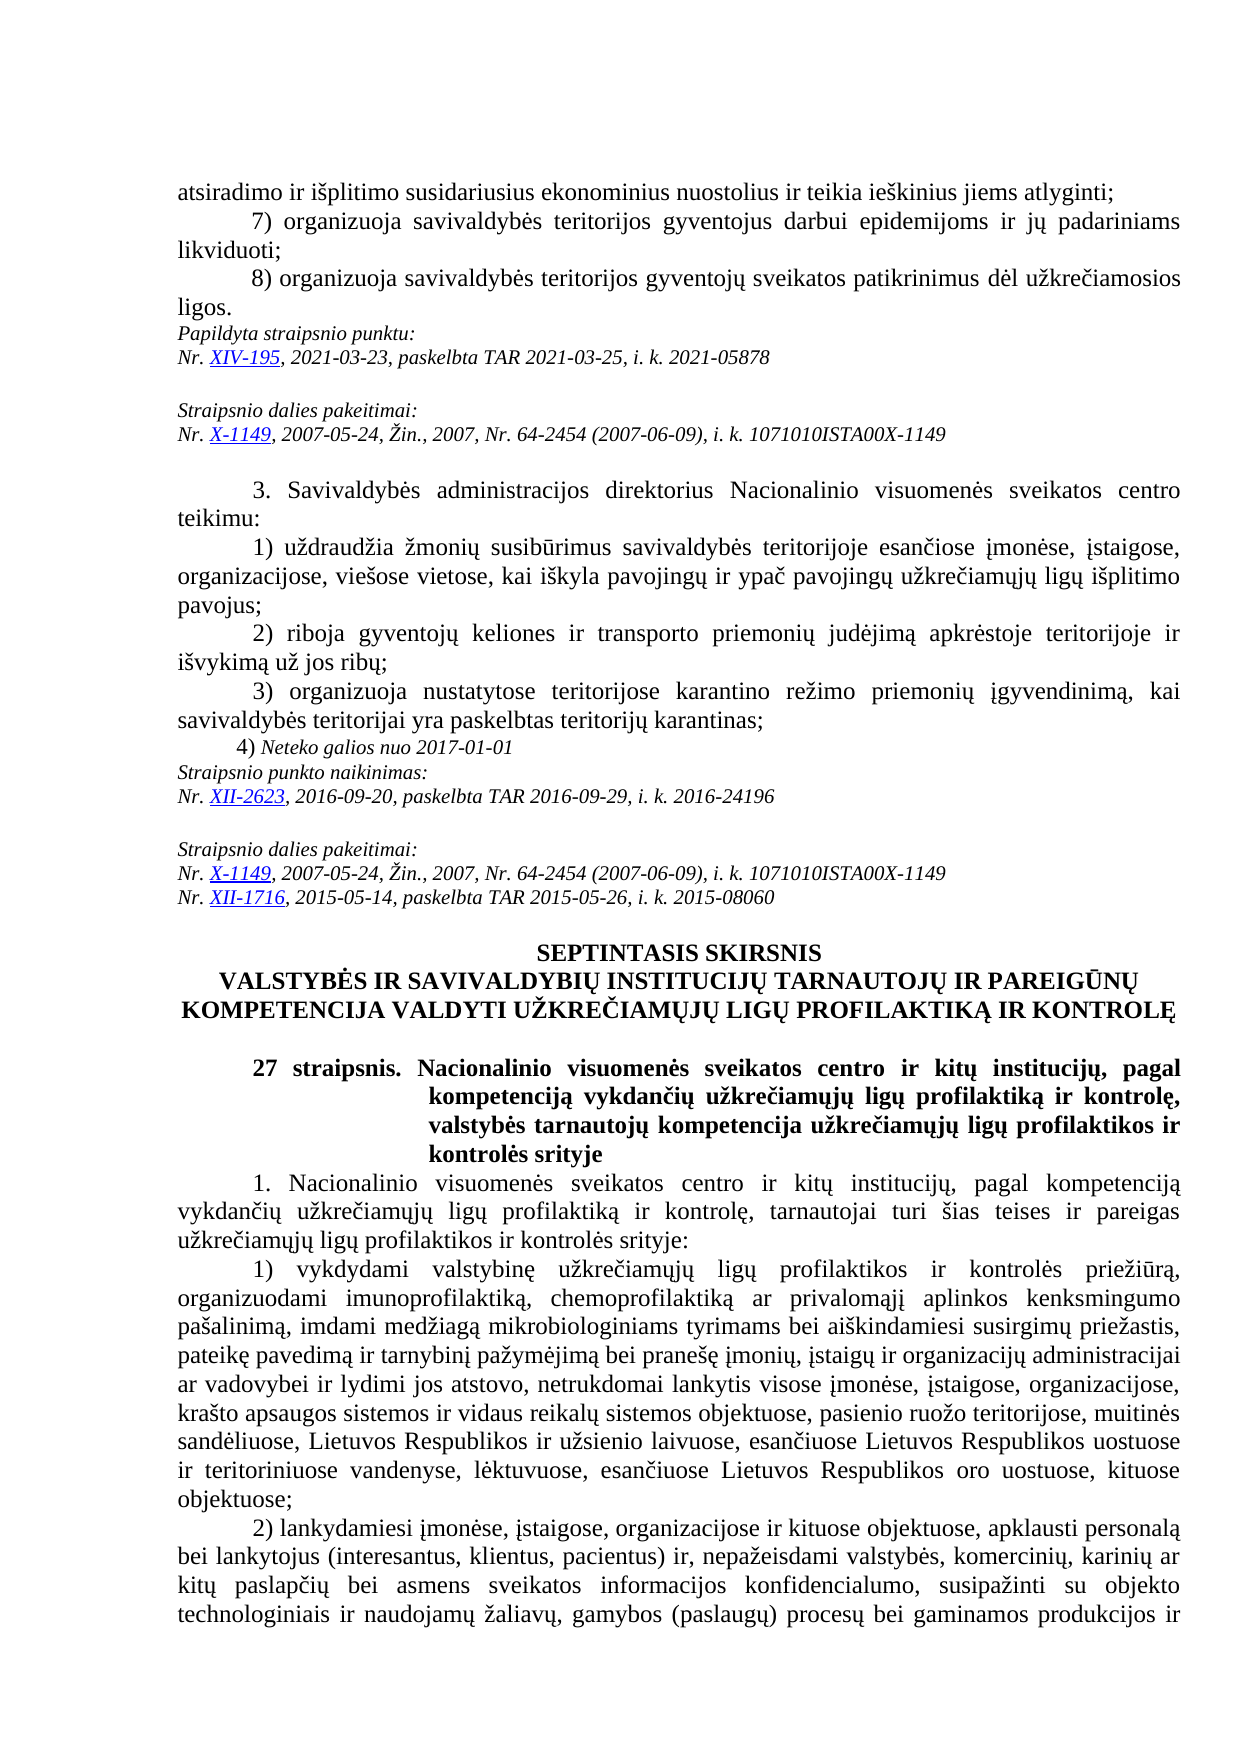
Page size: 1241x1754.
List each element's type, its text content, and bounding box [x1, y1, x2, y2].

text 7) organizuoja savivaldybės teritorijos gyventojus darbui epidemijoms ir jų padariniams likviduoti; [177, 206, 1181, 263]
text 3) organizuoja nustatytose teritorijose karantino režimo priemonių įgyvendinimą, kai savivaldybės teritorijai yra paskelbtas teritorijų karantinas; [177, 676, 1181, 733]
text Papildyta straipsnio punktu: [177, 321, 1181, 345]
text Nr. XIV-195, 2021-03-23, paskelbta TAR 2021-03-25, i. k. 2021-05878 [177, 345, 1181, 369]
text 2) lankydamiesi įmonėse, įstaigose, organizacijose ir kituose objektuose, apklausti personalą bei lankytojus (interesantus, klientus, pacientus) ir, nepažeisdami valstybės, komercinių, karinių ar kitų paslapčių bei asmens sveikatos informacijos konfidencialumo, susipažinti su objekto technologiniais ir naudojamų žaliavų, gamybos (paslaugų) procesų bei gaminamos produkcijos ir [177, 1513, 1181, 1628]
text Nr. X-1149, 2007-05-24, Žin., 2007, Nr. 64-2454 (2007-06-09), i. k. 1071010ISTA00X-1149 [177, 422, 1181, 446]
text 1) uždraudžia žmonių susibūrimus savivaldybės teritorijoje esančiose įmonėse, įstaigose, organizacijose, viešose vietose, kai iškyla pavojingų ir ypač pavojingų užkrečiamųjų ligų išplitimo pavojus; [177, 532, 1181, 618]
text Nr. XII-1716, 2015-05-14, paskelbta TAR 2015-05-26, i. k. 2015-08060 [177, 885, 1181, 909]
text Nr. XII-2623, 2016-09-20, paskelbta TAR 2016-09-29, i. k. 2016-24196 [177, 784, 1181, 808]
text 3. Savivaldybės administracijos direktorius Nacionalinio visuomenės sveikatos centro teikimu: [177, 475, 1181, 532]
text 4) Neteko galios nuo 2017-01-01 [177, 733, 1181, 760]
text Nr. X-1149, 2007-05-24, Žin., 2007, Nr. 64-2454 (2007-06-09), i. k. 1071010ISTA00X-1149 [177, 861, 1181, 885]
text atsiradimo ir išplitimo susidariusius ekonominius nuostolius ir teikia ieškinius jiems atlyginti; [177, 177, 1181, 206]
text SEPTINTASIS SKIRSNIS [177, 938, 1181, 966]
text 8) organizuoja savivaldybės teritorijos gyventojų sveikatos patikrinimus dėl užkrečiamosios ligos. [177, 263, 1181, 321]
text Straipsnio dalies pakeitimai: [177, 837, 1181, 861]
text 27 straipsnis. Nacionalinio visuomenės sveikatos centro ir kitų institucijų, pagal kompetenciją vykdančių užkrečiamųjų ligų profilaktiką ir kontrolę, valstybės tarnautojų kompetencija užkrečiamųjų ligų profilaktikos ir kontrolės srityje [252, 1053, 1181, 1168]
text 1) vykdydami valstybinę užkrečiamųjų ligų profilaktikos ir kontrolės priežiūrą, organizuodami imunoprofilaktiką, chemoprofilaktiką ar privalomąjį aplinkos kenksmingumo pašalinimą, imdami medžiagą mikrobiologiniams tyrimams bei aiškindamiesi susirgimų priežastis, pateikę pavedimą ir tarnybinį pažymėjimą bei pranešę įmonių, įstaigų ir organizacijų administracijai ar vadovybei ir lydimi jos atstovo, netrukdomai lankytis visose įmonėse, įstaigose, organizacijose, krašto apsaugos sistemos ir vidaus reikalų sistemos objektuose, pasienio ruožo teritorijose, muitinės sandėliuose, Lietuvos Respublikos ir užsienio laivuose, esančiuose Lietuvos Respublikos uostuose ir teritoriniuose vandenyse, lėktuvuose, esančiuose Lietuvos Respublikos oro uostuose, kituose objektuose; [177, 1254, 1181, 1513]
text VALSTYBĖS IR SAVIVALDYBIŲ INSTITUCIJŲ TARNAUTOJŲ IR PAREIGŪNŲ KOMPETENCIJA VALDYTI UŽKREČIAMŲJŲ LIGŲ PROFILAKTIKĄ IR KONTROLĘ [177, 966, 1181, 1024]
text Straipsnio punkto naikinimas: [177, 760, 1181, 784]
text 1. Nacionalinio visuomenės sveikatos centro ir kitų institucijų, pagal kompetenciją vykdančių užkrečiamųjų ligų profilaktiką ir kontrolę, tarnautojai turi šias teises ir pareigas užkrečiamųjų ligų profilaktikos ir kontrolės srityje: [177, 1168, 1181, 1254]
text Straipsnio dalies pakeitimai: [177, 398, 1181, 422]
text 2) riboja gyventojų keliones ir transporto priemonių judėjimą apkrėstoje teritorijoje ir išvykimą už jos ribų; [177, 618, 1181, 676]
